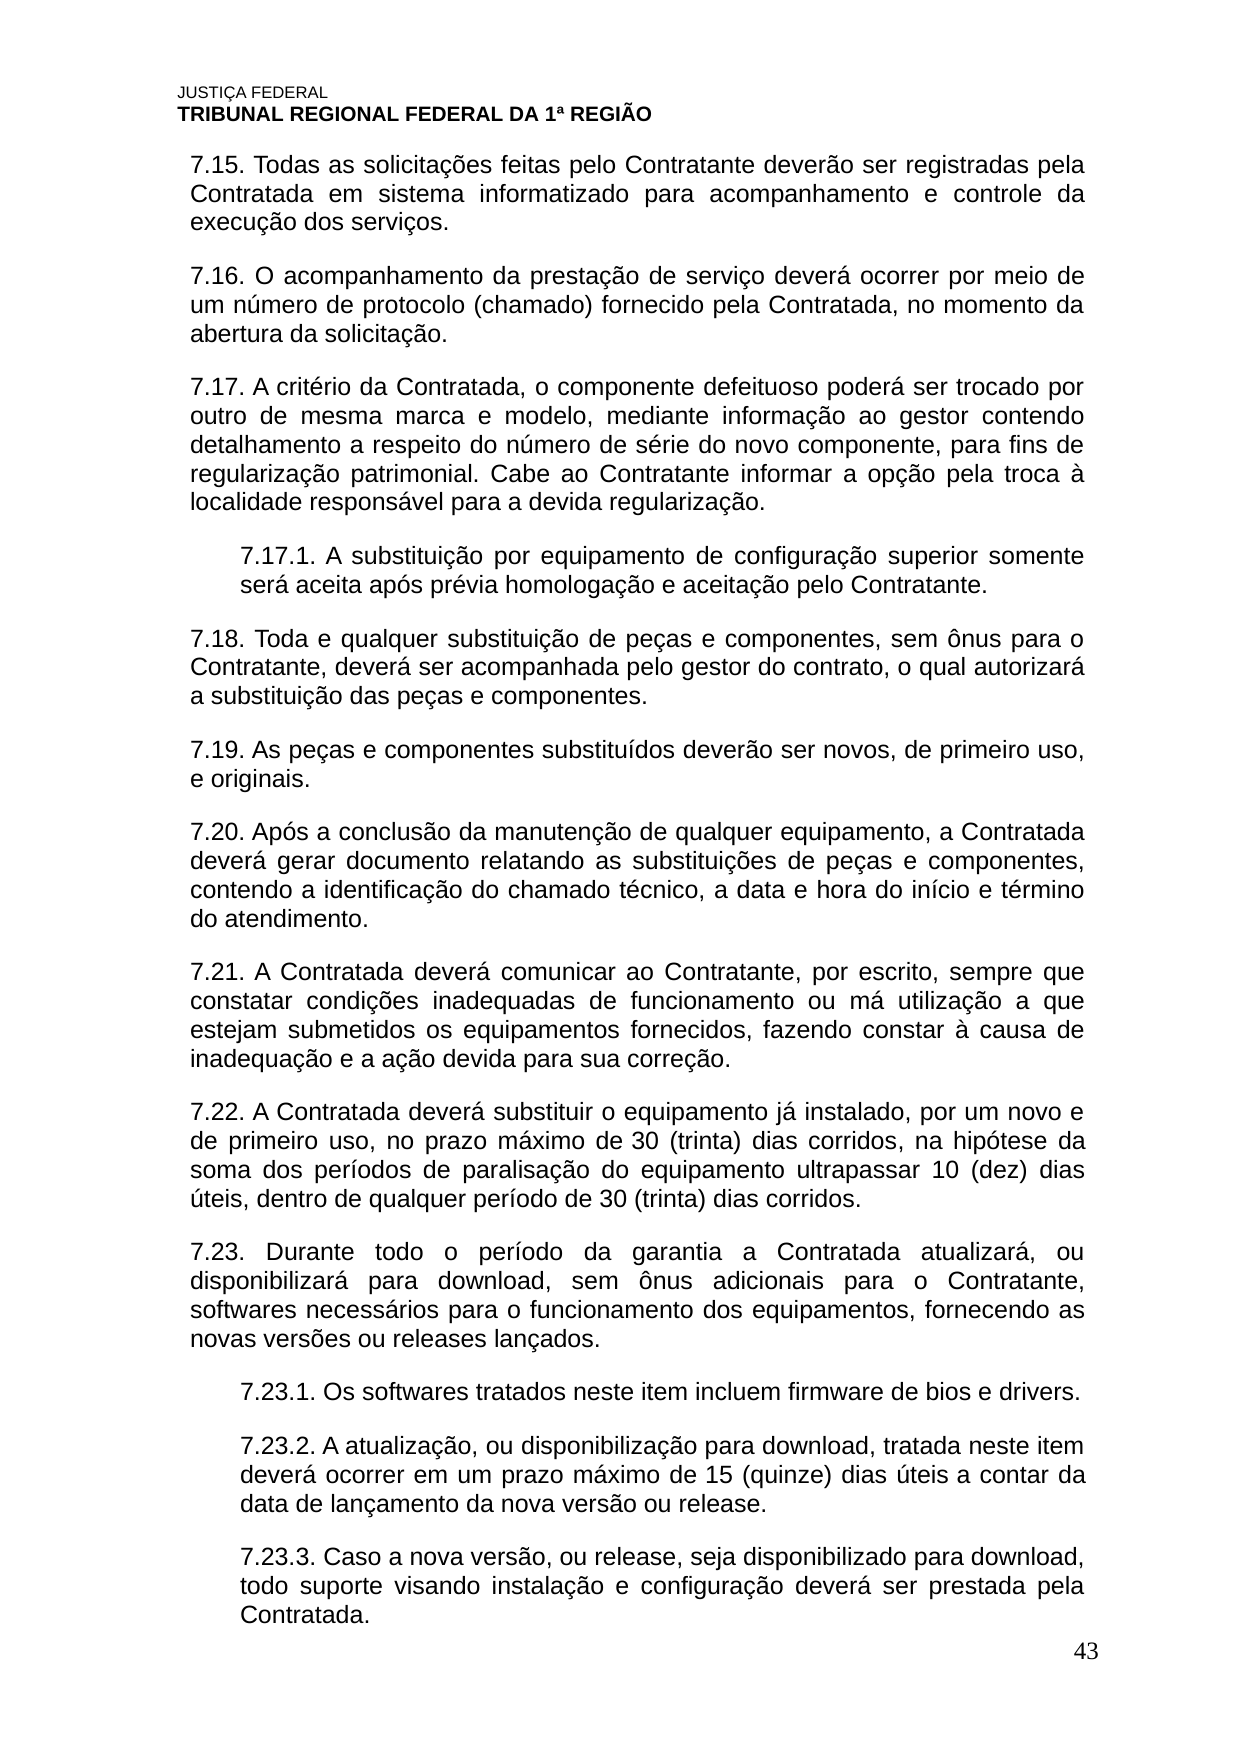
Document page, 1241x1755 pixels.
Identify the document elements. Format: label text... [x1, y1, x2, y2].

text 7.23.3. Caso a nova versão, ou release, seja disponibilizado para download, todo suporte visando instalação e configuração deverá ser prestada pela Contratada. [240, 1542, 1086, 1628]
text 7.20. Após a conclusão da manutenção de qualquer equipamento, a Contratada deverá gerar documento relatando as substituições de peças e componentes, contendo a identificação do chamado técnico, a data e hora do início e término do atendimento. [190, 817, 308, 932]
text 7.23.1. Os softwares tratados neste item incluem firmware de bios e drivers. [240, 1377, 1086, 1406]
text 7.19. As peças e componentes substituídos deverão ser novos, de primeiro uso, e originais. [985, 735, 1086, 792]
text 7.23.2. A atualização, ou disponibilização para download, tratada neste item deverá ocorrer em um prazo máximo de 15 (quinze) dias úteis a contar da data de lançamento da nova versão ou release. [240, 1431, 1086, 1517]
text 7.21. A Contratada deverá comunicar ao Contratante, por escrito, sempre que constatar condições inadequadas de funcionamento ou má utilização a que estejam submetidos os equipamentos fornecidos, fazendo constar à causa de inadequação e a ação devida para sua correção. [190, 957, 308, 1072]
text 7.15. Todas as solicitações feitas pelo Contratante deverão ser registradas pela Contratada em sistema informatizado para acompanhamento e controle da execução dos serviços. [190, 150, 1086, 236]
text 7.18. Toda e qualquer substituição de peças e componentes, sem ônus para o Contratante, deverá ser acompanhada pelo gestor do contrato, o qual autorizará a substituição das peças e componentes. [190, 623, 308, 710]
text 7.18. Toda e qualquer substituição de peças e componentes, sem ônus para o Contratante, deverá ser acompanhada pelo gestor do contrato, o qual autorizará a substituição das peças e componentes. [985, 623, 1086, 710]
text 7.16. O acompanhamento da prestação de serviço deverá ocorrer por meio de um número de protocolo (chamado) fornecido pela Contratada, no momento da abertura da solicitação. [190, 261, 1086, 347]
text 7.21. A Contratada deverá comunicar ao Contratante, por escrito, sempre que constatar condições inadequadas de funcionamento ou má utilização a que estejam submetidos os equipamentos fornecidos, fazendo constar à causa de inadequação e a ação devida para sua correção. [985, 957, 1086, 1072]
text 7.19. As peças e componentes substituídos deverão ser novos, de primeiro uso, e originais. [190, 735, 308, 792]
text 7.23. Durante todo o período da garantia a Contratada atualizará, ou disponibilizará para download, sem ônus adicionais para o Contratante, softwares necessários para o funcionamento dos equipamentos, fornecendo as novas versões ou releases lançados. [985, 1237, 1086, 1352]
text 7.23. Durante todo o período da garantia a Contratada atualizará, ou disponibilizará para download, sem ônus adicionais para o Contratante, softwares necessários para o funcionamento dos equipamentos, fornecendo as novas versões ou releases lançados. [190, 1237, 308, 1352]
text 7.22. A Contratada deverá substituir o equipamento já instalado, por um novo e de primeiro uso, no prazo máximo de 30 (trinta) dias corridos, na hipótese da soma dos períodos de paralisação do equipamento ultrapassar 10 (dez) dias úteis, dentro de qualquer período de 30 (trinta) dias corridos. [985, 1097, 1086, 1212]
text 7.20. Após a conclusão da manutenção de qualquer equipamento, a Contratada deverá gerar documento relatando as substituições de peças e componentes, contendo a identificação do chamado técnico, a data e hora do início e término do atendimento. [985, 817, 1086, 932]
text 7.17.1. A substituição por equipamento de configuração superior somente será aceita após prévia homologação e aceitação pelo Contratante. [240, 541, 1086, 598]
text 7.17. A critério da Contratada, o componente defeituoso poderá ser trocado por outro de mesma marca e modelo, mediante informação ao gestor contendo detalhamento a respeito do número de série do novo componente, para fins de regularização patrimonial. Cabe ao Contratante informar a opção pela troca à localidade responsável para a devida regularização. [190, 372, 1086, 516]
text 7.22. A Contratada deverá substituir o equipamento já instalado, por um novo e de primeiro uso, no prazo máximo de 30 (trinta) dias corridos, na hipótese da soma dos períodos de paralisação do equipamento ultrapassar 10 (dez) dias úteis, dentro de qualquer período de 30 (trinta) dias corridos. [190, 1097, 308, 1212]
